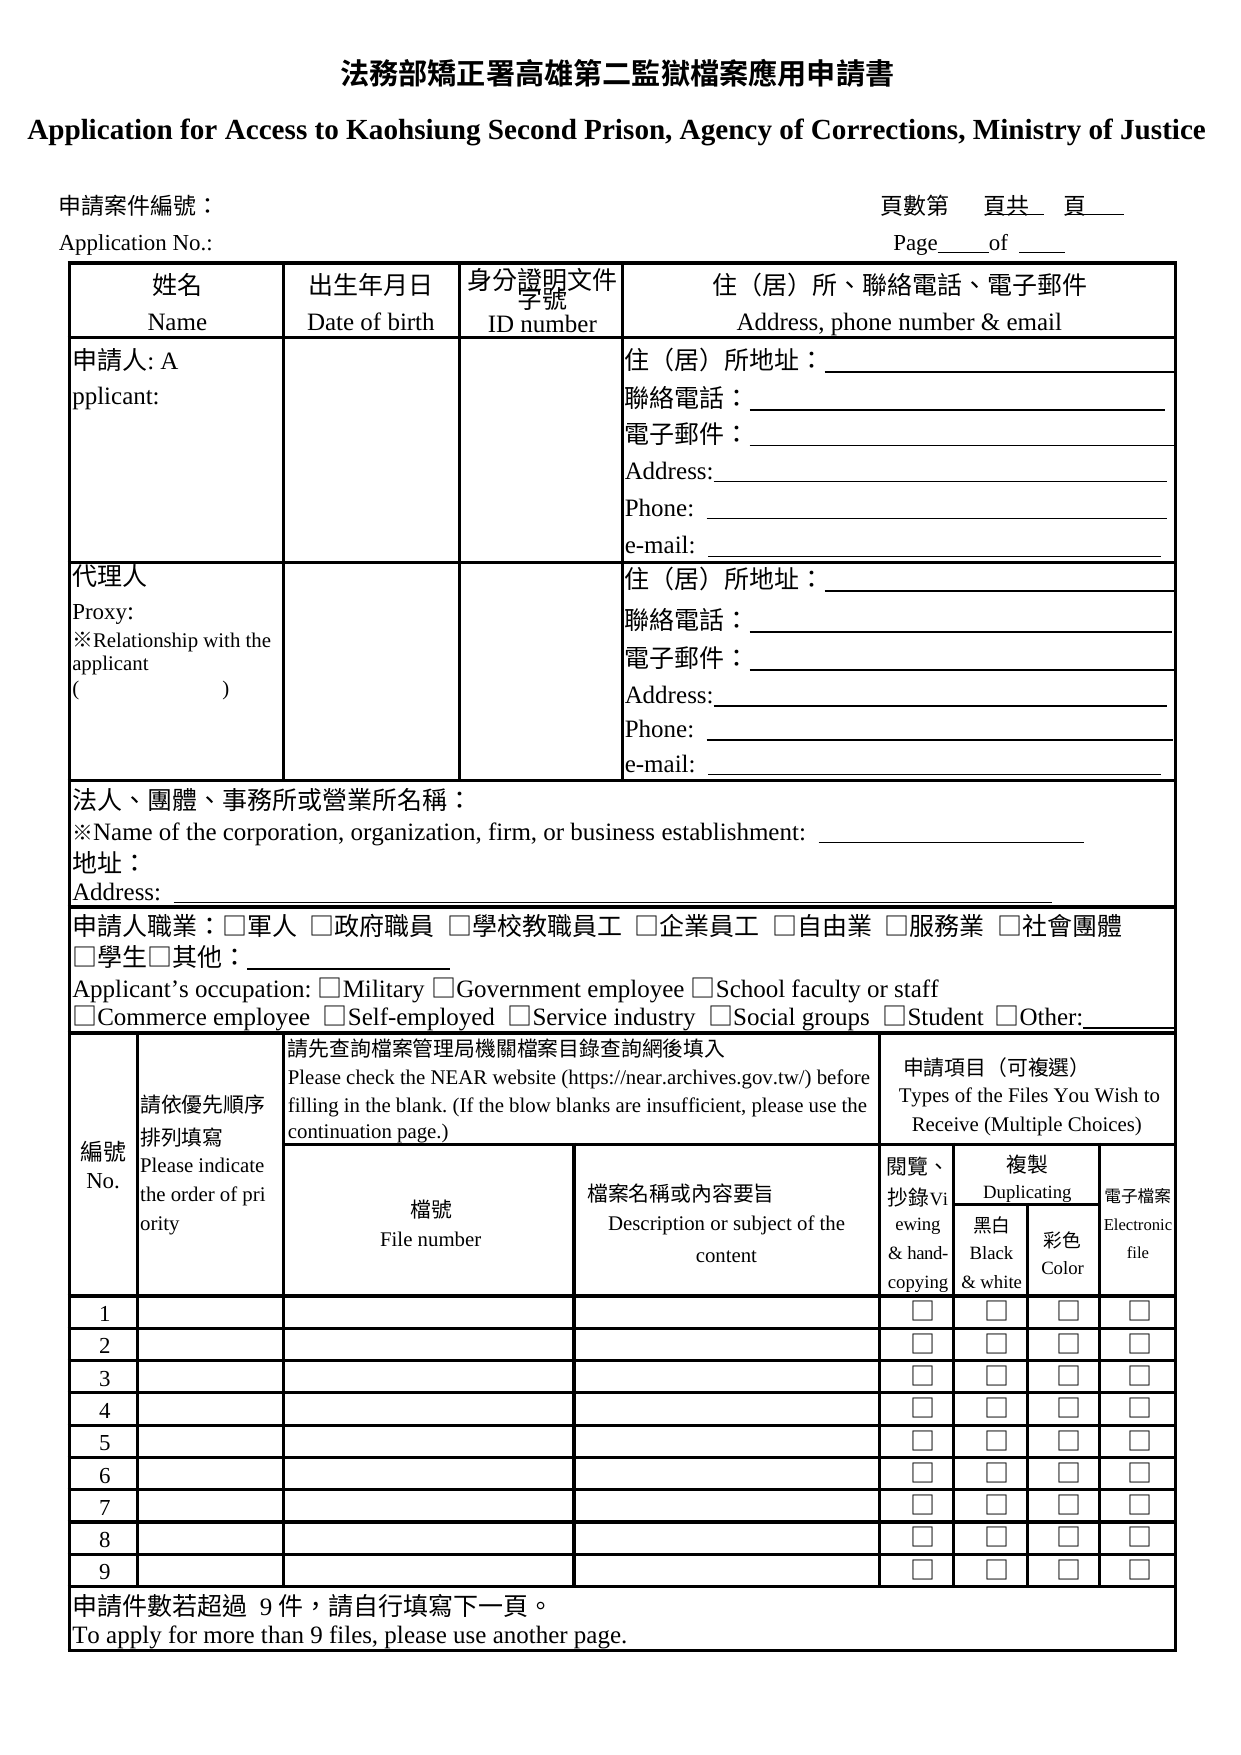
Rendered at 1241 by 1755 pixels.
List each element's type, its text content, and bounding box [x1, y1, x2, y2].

table_cell 3 [71, 1362, 136, 1391]
table_cell [71, 450, 282, 561]
table_cell □ [1029, 1491, 1098, 1520]
table_cell 申請人: Applicant: [71, 339, 282, 450]
table_cell 法人、團體、事務所或營業所名稱： ※Name of the corporation, organization, firm, or business establishment: 地址： Address: [71, 782, 1174, 905]
table_cell filling in the blank. (If the blow blanks are insufficient, please use the [285, 1089, 878, 1117]
table_cell □ [881, 1298, 952, 1327]
table_cell [461, 564, 621, 779]
table_cell [139, 1394, 282, 1423]
table_cell [139, 1062, 282, 1089]
table_cell [71, 1089, 136, 1117]
table_cell [285, 339, 458, 561]
table_cell 彩色 Color [1029, 1206, 1098, 1294]
table_cell 檔號 File number [285, 1146, 572, 1294]
table_cell □ [1029, 1427, 1098, 1456]
table_cell 7 [71, 1491, 136, 1520]
text Application No.: Page of [58, 229, 1220, 256]
table_cell [285, 1362, 572, 1391]
table_cell □ [1101, 1459, 1174, 1488]
table_cell 閱覽、抄錄Viewing & hand- copying [881, 1146, 952, 1294]
table_cell □ [1029, 1298, 1098, 1327]
table_cell [285, 564, 458, 779]
table_cell □ [955, 1524, 1026, 1553]
table_cell [285, 1524, 572, 1553]
table_cell [285, 1330, 572, 1359]
table_cell 編號 No. [71, 1118, 136, 1294]
table_cell e-mail: [624, 744, 1174, 779]
table_cell 聯絡電話： 電子郵件： Address: [624, 594, 1174, 709]
table_cell [71, 1035, 136, 1062]
table_cell □ [1029, 1556, 1098, 1585]
table_cell □ [955, 1362, 1026, 1391]
table_cell Address: Phone: e-mail: [624, 450, 1174, 561]
table_cell 請先查詢檔案管理局機關檔案目錄查詢網後填入 [285, 1035, 878, 1062]
table_cell [576, 1427, 878, 1456]
text 法務部矯正署高雄第二監獄檔案應用申請書 [21, 51, 1213, 93]
table_cell □ [955, 1298, 1026, 1327]
table_cell [576, 1459, 878, 1488]
table_cell 9 [71, 1556, 136, 1585]
table_header 住（居）所、聯絡電話、電子郵件 Address, phone number & email [624, 265, 1174, 336]
table_cell □ [881, 1362, 952, 1391]
table_cell [139, 1524, 282, 1553]
table_cell 1 [71, 1298, 136, 1327]
table_cell □ [955, 1427, 1026, 1456]
table_cell 住（居）所地址： [624, 564, 1174, 594]
table_cell □ [1029, 1394, 1098, 1423]
text Application for Access to Kaohsiung Second Prison, Agency of Corrections, Ministry of Justice [21, 112, 1213, 146]
table_cell [139, 1459, 282, 1488]
table_cell [576, 1330, 878, 1359]
table_cell □ [881, 1556, 952, 1585]
table_cell Phone: [624, 709, 1174, 743]
table_cell [139, 1330, 282, 1359]
table_cell [576, 1394, 878, 1423]
table_cell [139, 1298, 282, 1327]
table_cell [71, 744, 282, 779]
table_cell 黑白 Black & white [955, 1206, 1026, 1294]
table_cell □ [1101, 1556, 1174, 1585]
table_cell [139, 1427, 282, 1456]
table_cell □ [881, 1459, 952, 1488]
table_cell 代理人 [71, 564, 282, 594]
table_cell 5 [71, 1427, 136, 1456]
table_cell 申請件數若超過 9 件，請自行填寫下一頁。 To apply for more than 9 files, please use another page. [71, 1588, 1174, 1648]
table_cell [461, 339, 621, 561]
table_cell Proxy: ※Relationship with the applicant ( ) [71, 594, 282, 709]
table_cell □ [881, 1330, 952, 1359]
table_cell □ [881, 1491, 952, 1520]
table_header 姓名 Name [71, 265, 282, 336]
table_cell □ [1101, 1524, 1174, 1553]
table_cell 電子檔案 Electronic file [1101, 1146, 1174, 1294]
table_cell □ [955, 1394, 1026, 1423]
table_cell □ [955, 1330, 1026, 1359]
table_cell 4 [71, 1394, 136, 1423]
table_cell [285, 1459, 572, 1488]
table_cell □ [955, 1491, 1026, 1520]
table_cell [285, 1556, 572, 1585]
table_cell □ [1101, 1394, 1174, 1423]
table_cell □ [1101, 1330, 1174, 1359]
table_cell 複製 Duplicating [955, 1146, 1098, 1203]
table_cell 排列填寫 Please indicate the order of priority [139, 1118, 282, 1294]
table_cell □ [1029, 1330, 1098, 1359]
table_cell □ [1101, 1491, 1174, 1520]
table_cell [285, 1427, 572, 1456]
table_cell 6 [71, 1459, 136, 1488]
table_cell [576, 1524, 878, 1553]
table_cell □ [1101, 1427, 1174, 1456]
table_cell 申請人職業：□軍人 □政府職員 □學校教職員工 □企業員工 □自由業 □服務業 □社會團體 □學生□其他： Applicant’s occupation: □Military □Government employee □School faculty or staff □Commerce employee □Self-employed □Service industry □Social groups □Student □Other: [71, 909, 1174, 1031]
table_cell 申請項目（可複選） Types of the Files You Wish to Receive (Multiple Choices) [881, 1035, 1174, 1143]
table_cell □ [881, 1427, 952, 1456]
table_cell [576, 1298, 878, 1327]
table_header 出生年月日 Date of birth [285, 265, 458, 336]
table_cell 住（居）所地址： 聯絡電話： 電子郵件： [624, 339, 1174, 450]
table_cell [576, 1491, 878, 1520]
table_cell [576, 1362, 878, 1391]
table_cell 請依優先順序 [139, 1089, 282, 1117]
text 申請案件編號： 頁數第 頁共 頁 [58, 188, 1220, 221]
table_cell [71, 709, 282, 743]
table_cell [285, 1491, 572, 1520]
table_cell □ [955, 1459, 1026, 1488]
table_cell □ [1029, 1362, 1098, 1391]
table_cell Please check the NEAR website (https://near.archives.gov.tw/) before [285, 1062, 878, 1089]
table_cell □ [1029, 1524, 1098, 1553]
table_cell [139, 1362, 282, 1391]
table_cell □ [881, 1524, 952, 1553]
table_header 身分證明文件字號 ID number [461, 265, 621, 336]
table_cell continuation page.) [285, 1118, 878, 1143]
table_cell 8 [71, 1524, 136, 1553]
table_cell 檔案名稱或內容要旨 Description or subject of the content [576, 1146, 878, 1294]
table_cell □ [1029, 1459, 1098, 1488]
table_cell [139, 1035, 282, 1062]
table_cell 2 [71, 1330, 136, 1359]
table_cell [139, 1491, 282, 1520]
table_cell [285, 1298, 572, 1327]
table_cell [139, 1556, 282, 1585]
table_cell □ [955, 1556, 1026, 1585]
table_cell □ [1101, 1298, 1174, 1327]
table_cell [71, 1062, 136, 1089]
table_cell [285, 1394, 572, 1423]
table_cell □ [881, 1394, 952, 1423]
table_cell □ [1101, 1362, 1174, 1391]
table_cell [576, 1556, 878, 1585]
